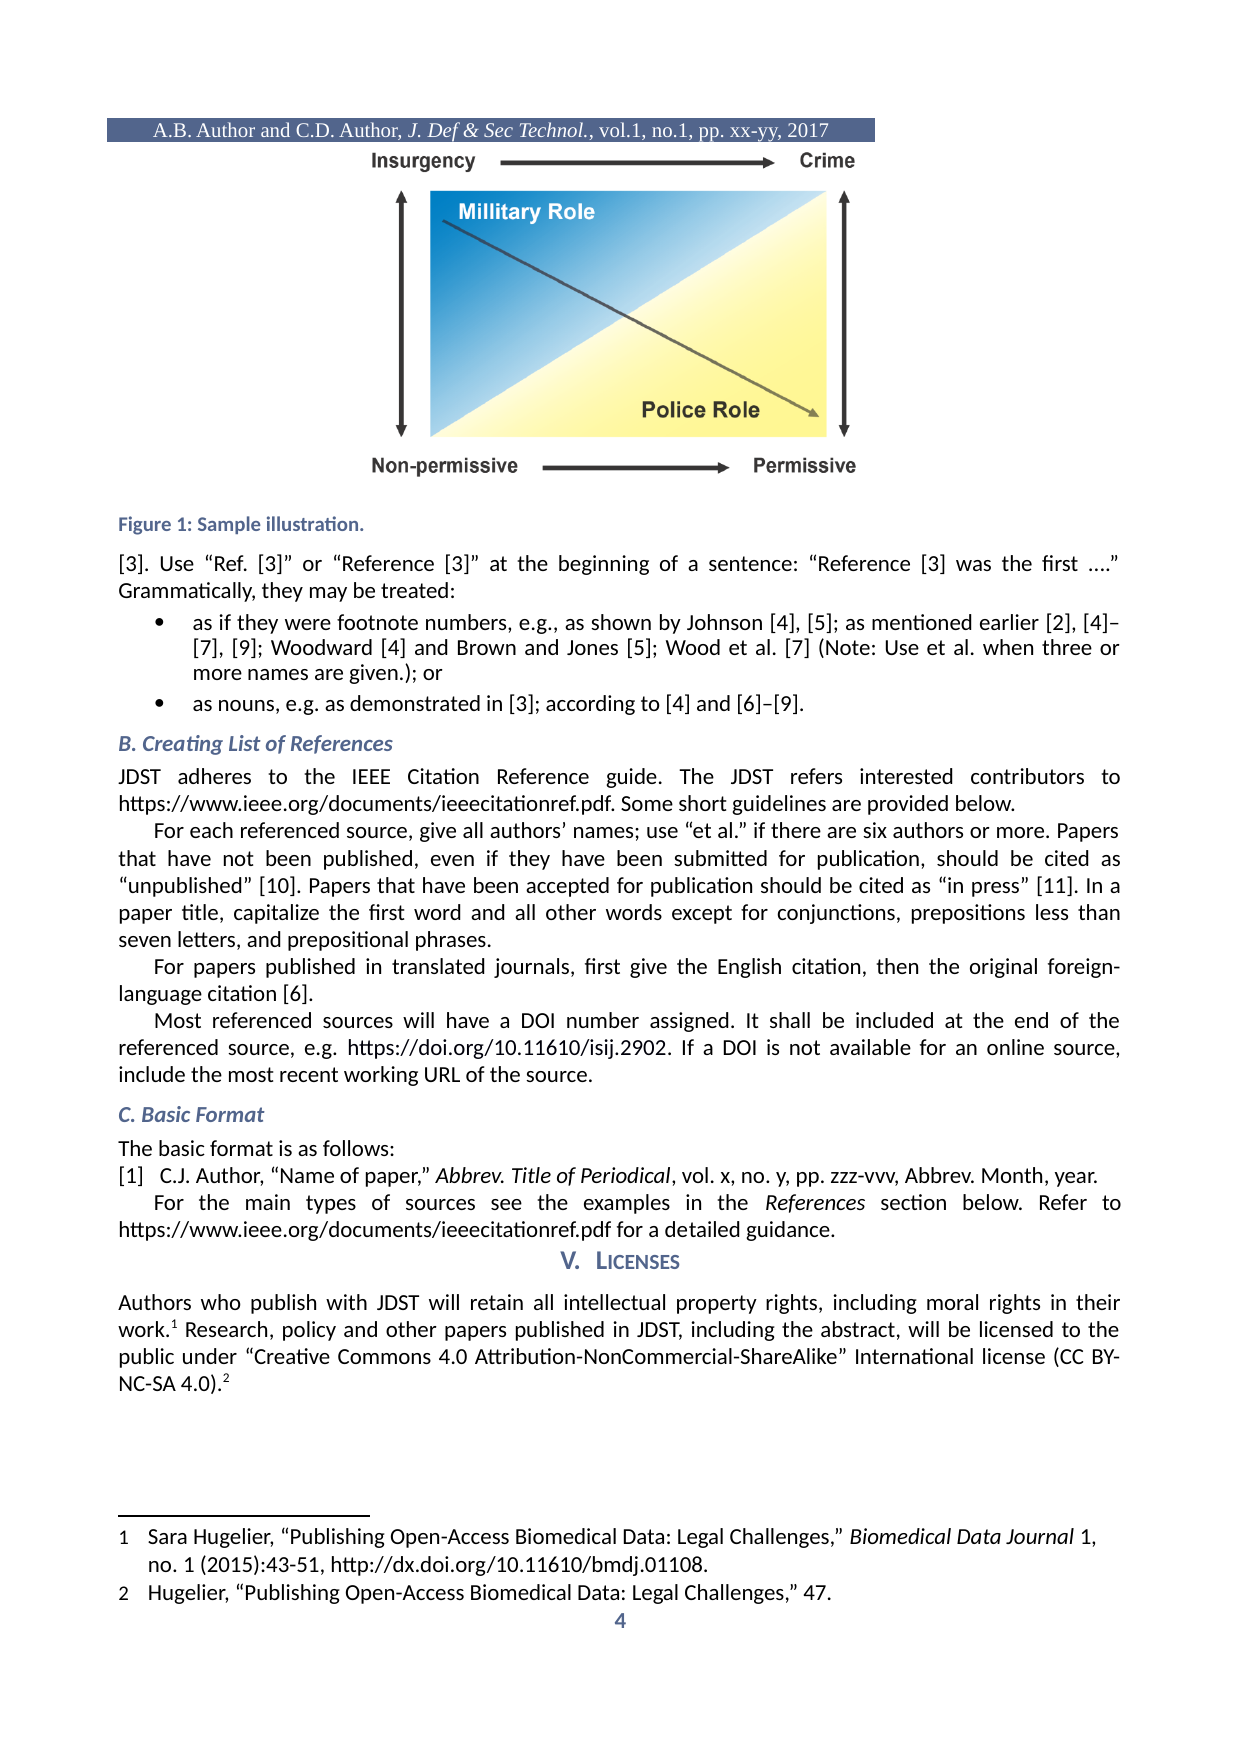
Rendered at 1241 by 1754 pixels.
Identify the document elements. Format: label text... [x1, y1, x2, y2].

list as if they were footnote numbers, e.g., as shown by Johnson [4], [5]; as mentioned earlier [2], [4]–[7], [9]; Woodward [4] and Brown and Jones [5]; Wood et al. [7] (Note: Use et al. when three or more names are given.); or [155, 610, 1122, 685]
text The basic format is as follows: [118, 1135, 1122, 1162]
text Most referenced sources will have a DOI number assigned. It shall be included at the end of the referenced source, e.g. https://doi.org/10.11610/isij.2902. If a DOI is not available for an online source, include the most recent working URL of the source. [118, 1007, 1122, 1088]
text For the main types of sources see the examples in the References section below. Refer to https://www.ieee.org/documents/ieeecitationref.pdf for a de­tailed guidance. [118, 1189, 1122, 1243]
text For papers published in translated journals, first give the English citation, then the original foreign-language citation [6]. [118, 953, 1122, 1007]
picture [360, 147, 880, 484]
subtitle B. Creating List of References [118, 729, 1122, 757]
text [3]. Use “Ref. [3]” or “Reference [3]” at the beginning of a sentence: “Reference [3] was the first ....” Grammatically, they may be treated: [118, 550, 1122, 604]
text JDST adheres to the IEEE Citation Reference guide. The JDST refers interested contributors to https://www.ieee.org/documents/ieeecitationref.pdf. Some short guidelines are provided below. [118, 763, 1122, 817]
subtitle C. Basic Format [118, 1101, 1122, 1129]
text For each referenced source, give all authors’ names; use “et al.” if there are six authors or more. Papers that have not been published, even if they have been submitted for publication, should be cited as “unpublished” [10]. Papers that have been accepted for publication should be cited as “in press” [11]. In a paper title, capitalize the first word and all other words except for conjunctions, prepositions less than seven letters, and prepositional phrases. [118, 817, 1122, 953]
text Hugelier, “Publishing Open-Access Biomedical Data: Legal Challenges,” 47. [118, 1578, 1122, 1606]
subtitle V. Licenses [118, 1243, 1122, 1276]
list as nouns, e.g. as demonstrated in [3]; according to [4] and [6]–[9]. [155, 691, 1122, 716]
text Authors who publish with JDST will retain all intellectual property rights, including moral rights in their work. Research, policy and other papers published in JDST, including the abstract, will be licensed to the public under “Creative Commons 4.0 Attribution-NonCommercial-ShareAlike” International license (CC BY-NC-SA 4.0). [118, 1289, 1122, 1397]
text [1] C.J. Author, “Name of paper,” Abbrev. Title of Periodical, vol. x, no. y, pp. zzz-vvv, Abbrev. Month, year. [118, 1162, 1122, 1189]
text Figure 1: Sample illustration. [118, 510, 1122, 537]
text Sara Hugelier, “Publishing Open-Access Biomedical Data: Legal Challenges,” Biomedical Data Journal 1, no. 1 (2015):43-51, http://dx.doi.org/10.11610/bmdj.01108. [118, 1522, 1122, 1578]
